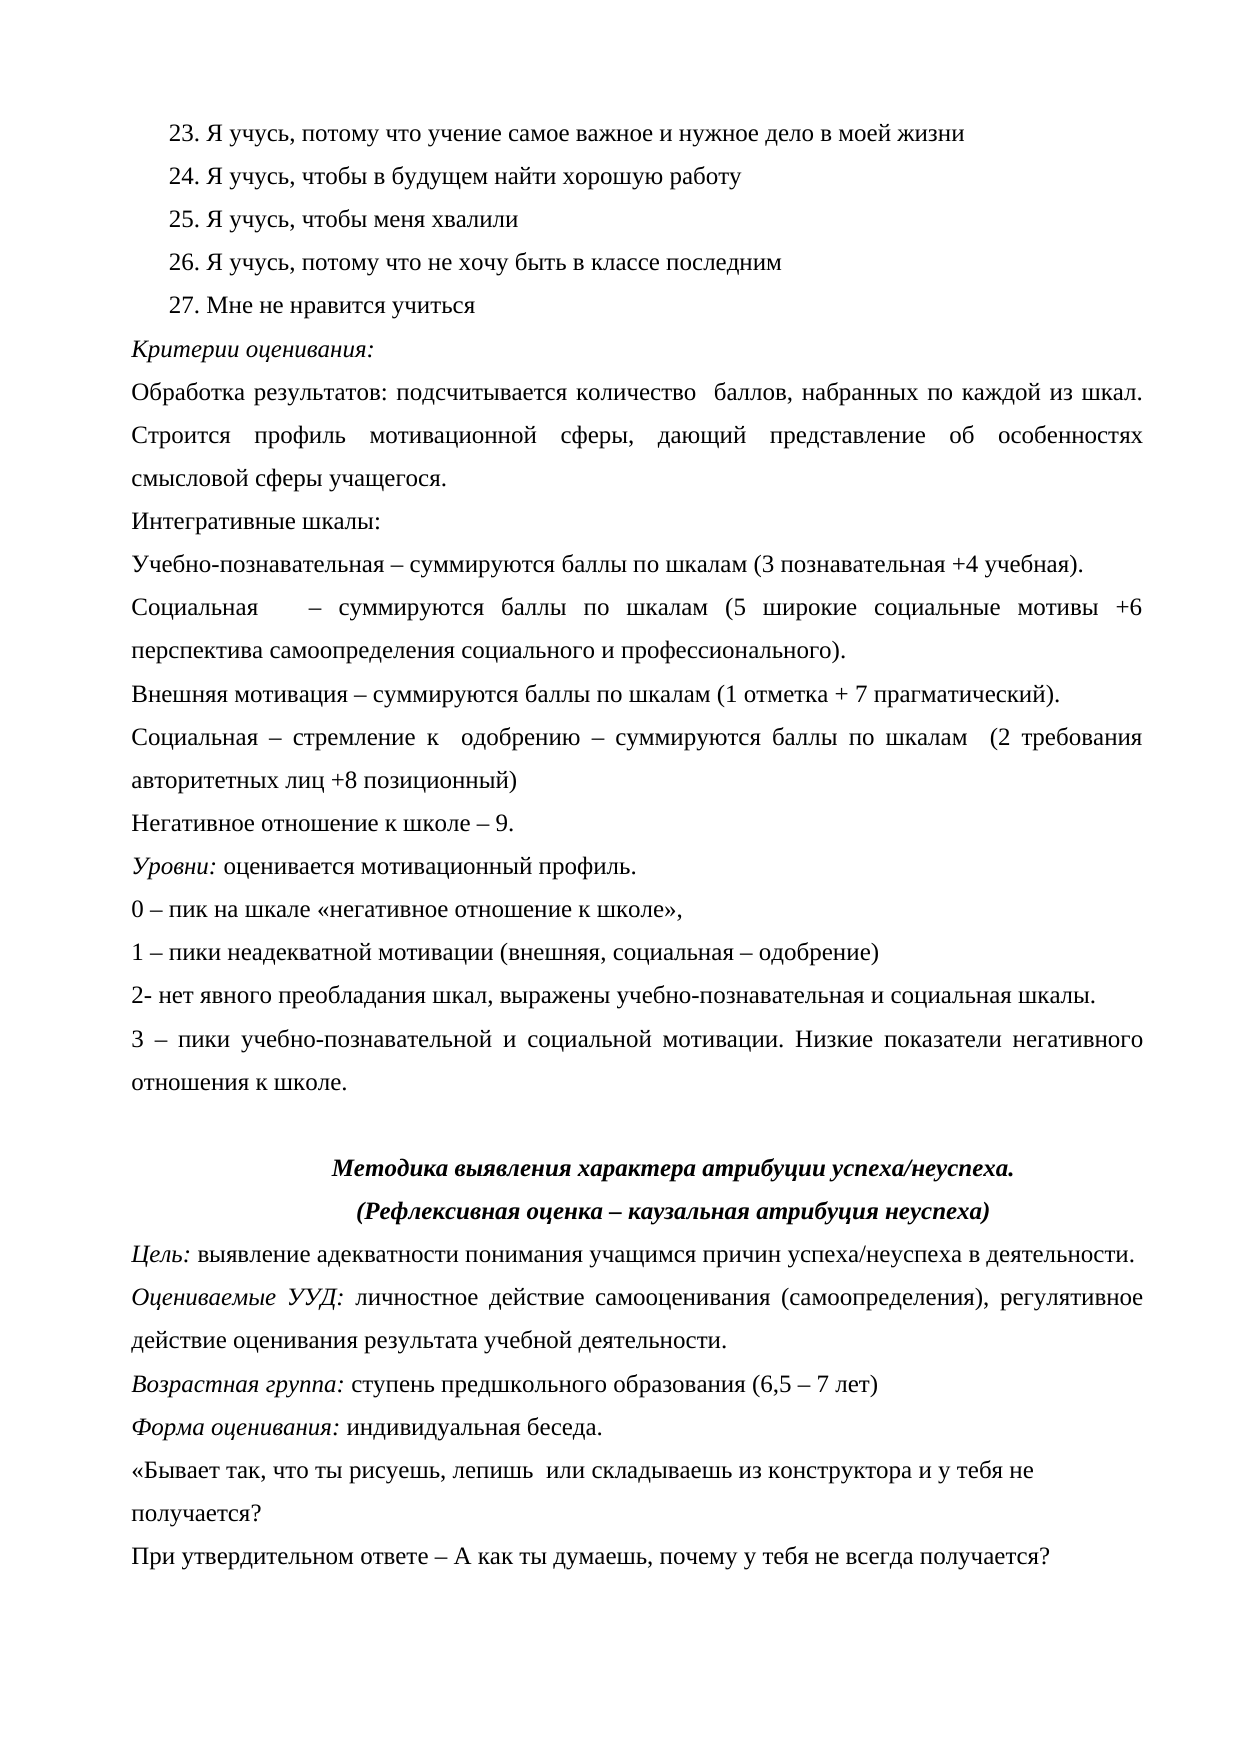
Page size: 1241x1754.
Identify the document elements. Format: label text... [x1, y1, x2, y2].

text Учебно-познавательная – суммируются баллы по шкалам (3 познавательная +4 учебная). [131, 549, 1144, 578]
list Мне не нравится учиться [169, 291, 1144, 319]
list Я учусь, потому что не хочу быть в классе последним [169, 247, 1144, 276]
text Внешняя мотивация – суммируются баллы по шкалам (1 отметка + 7 прагматический). [131, 679, 1144, 707]
text Уровни: оценивается мотивационный профиль. [131, 851, 1144, 880]
list Я учусь, потому что учение самое важное и нужное дело в моей жизни [169, 118, 1144, 147]
text Интегративные шкалы: [131, 506, 1144, 535]
text (Рефлексивная оценка – каузальная атрибуция неуспеха) [131, 1196, 1144, 1225]
text Методика выявления характера атрибуции успеха/неуспеха. [205, 1153, 1144, 1182]
text 3 – пики учебно-познавательной и социальной мотивации. Низкие показатели негативного отношения к школе. [131, 1024, 1144, 1096]
text 2- нет явного преобладания шкал, выражены учебно-познавательная и социальная шкалы. [131, 981, 1144, 1009]
text Цель: выявление адекватности понимания учащимся причин успеха/неуспеха в деятельности. [131, 1239, 1144, 1268]
text Социальная – суммируются баллы по шкалам (5 широкие социальные мотивы +6 перспектива самоопределения социального и профессионального). [131, 592, 1144, 664]
text Оцениваемые УУД: личностное действие самооценивания (самоопределения), регулятивное действие оценивания результата учебной деятельности. [131, 1282, 1144, 1354]
list Я учусь, чтобы меня хвалили [169, 204, 1144, 233]
text При утвердительном ответе – А как ты думаешь, почему у тебя не всегда получается? [131, 1541, 1144, 1570]
text 0 – пик на шкале «негативное отношение к школе», [131, 894, 1144, 923]
text Форма оценивания: индивидуальная беседа. [131, 1412, 1144, 1441]
text Критерии оценивания: [131, 334, 1144, 362]
text Обработка результатов: подсчитывается количество баллов, набранных по каждой из шкал. Строится профиль мотивационной сферы, дающий представление об особенностях смысловой сферы учащегося. [131, 377, 1144, 492]
text Социальная – стремление к одобрению – суммируются баллы по шкалам (2 требования авторитетных лиц +8 позиционный) [131, 722, 1144, 794]
text Негативное отношение к школе – 9. [131, 808, 1144, 837]
text 1 – пики неадекватной мотивации (внешняя, социальная – одобрение) [131, 937, 1144, 966]
text Возрастная группа: ступень предшкольного образования (6,5 – 7 лет) [131, 1369, 1144, 1397]
list Я учусь, чтобы в будущем найти хорошую работу [169, 161, 1144, 190]
text «Бывает так, что ты рисуешь, лепишь или складываешь из конструктора и у тебя не получается? [131, 1455, 1144, 1527]
